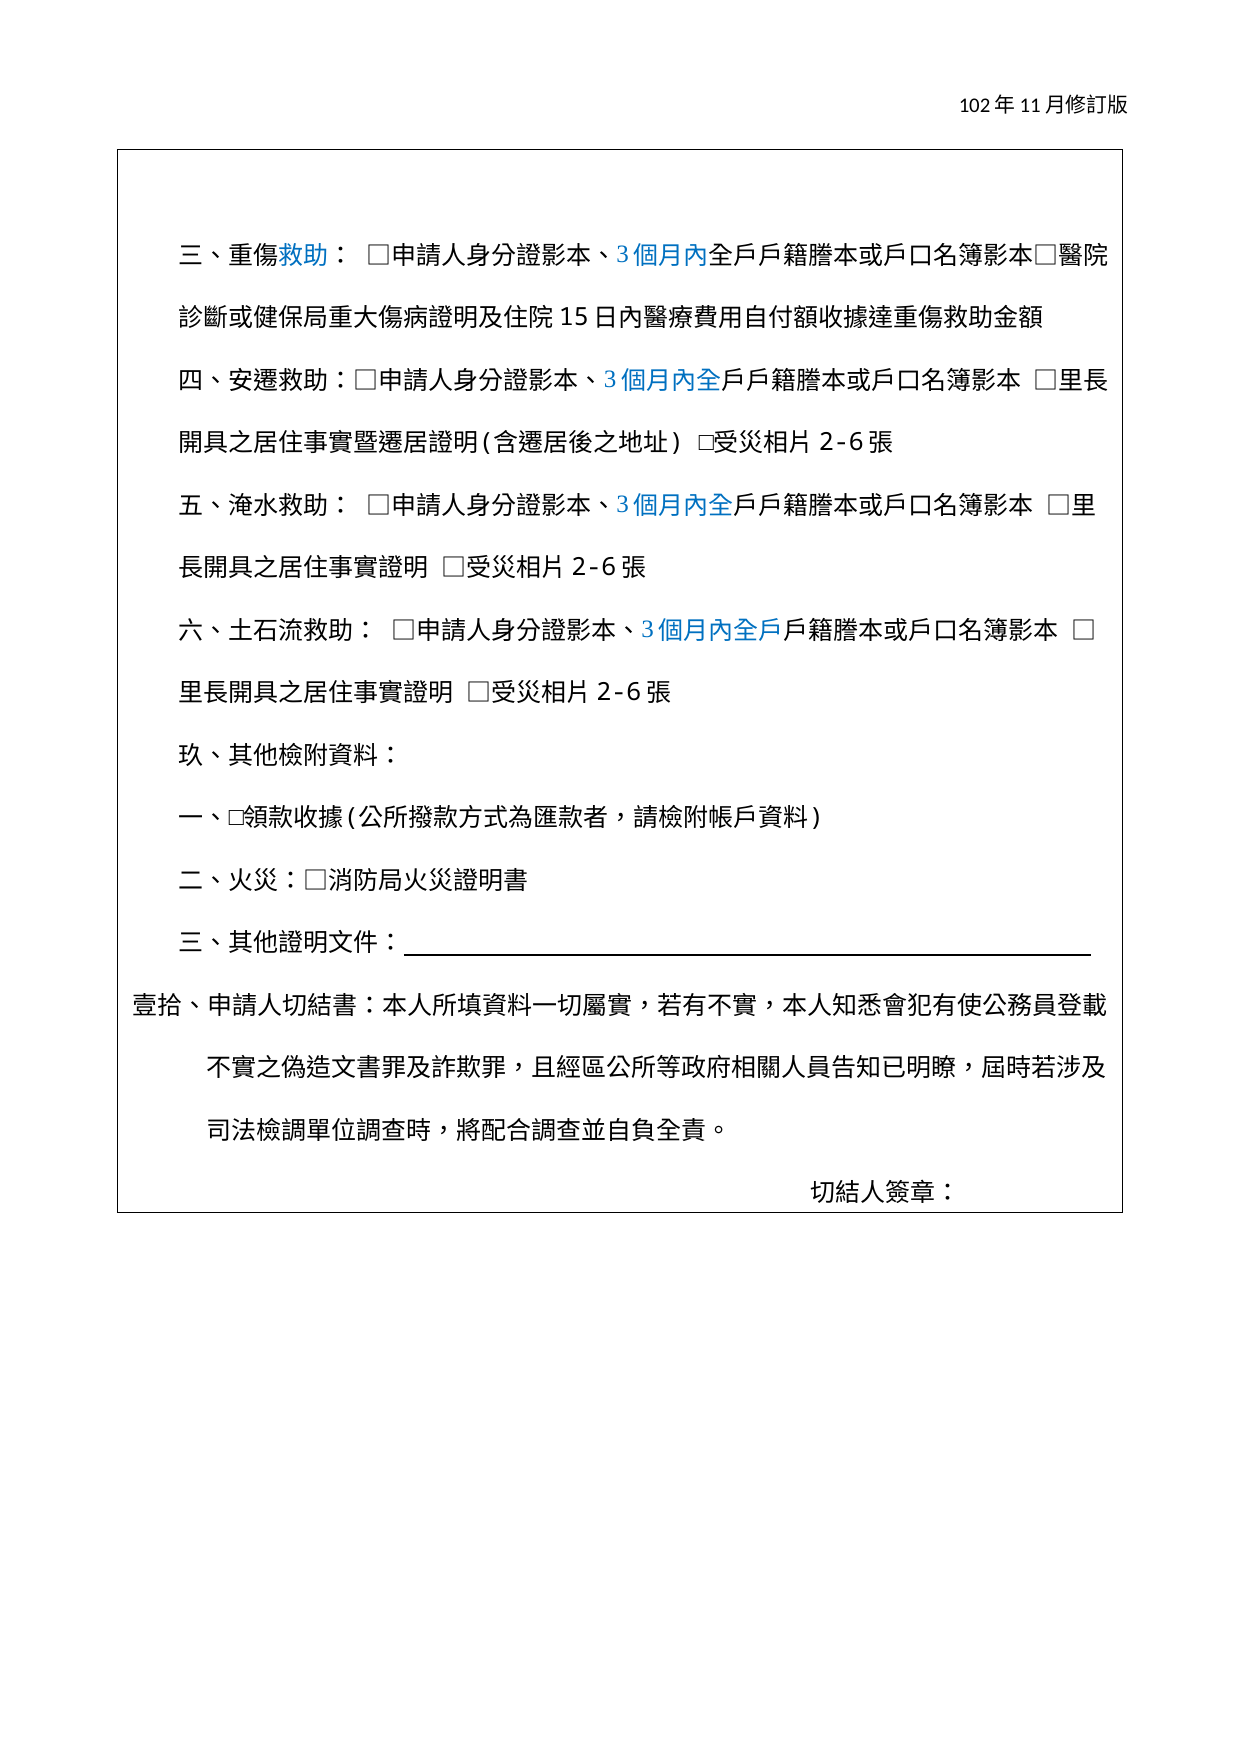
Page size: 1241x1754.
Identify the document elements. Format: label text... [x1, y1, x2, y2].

table_header 臺中市 區 里災害救助申請表 申請日期： 年 月 日 申請人(同具領人)姓名： 身分證字號： 電話： 手機： 受委託人姓名： 身分證字號： 關係： (用於申請人無法親自申請時，並請檢附委託書及受委託人身分證影本) 受災原因：□ 風災 □ 震災 □ 火災 □ 水災 □其他 受災時間：民國 年 月 日 時 申請災害救助種類： □死亡救助計 人，死亡者姓名： □失蹤救助 計 人，失蹤者姓名： □重傷救助 計 人，重傷者姓名： □安遷救助 設籍且現住受災住屋者計 人 □住屋淹水救助 □住屋土石流救助 受災地點： 路街 段 巷 弄 號之 申請檢附資料： 死亡救助： □申請人身分證影本、3個月內全戶戶籍謄本或戶口名簿影本 □相驗屍體證明書或死亡證明書 失蹤救助： □申請人身分證影本、3個月內全戶戶籍謄本或戶口名簿影本□失蹤證明及失蹤人口仍生存繳回救助金之切結書 重傷救助： □申請人身分證影本、3個月內全戶戶籍謄本或戶口名簿影本□醫院診斷或健保局重大傷病證明及住院15日內醫療費用自付額收據達重傷救助金額 安遷救助：□申請人身分證影本、3個月內全戶戶籍謄本或戶口名簿影本 □里長開具之居住事實暨遷居證明(含遷居後之地址) □受災相片2-6張 淹水救助： □申請人身分證影本、3個月內全戶戶籍謄本或戶口名簿影本 □里長開具之居住事實證明 □受災相片2-6張 土石流救助： □申請人身分證影本、3個月內全戶戶籍謄本或戶口名簿影本 □里長開具之居住事實證明 □受災相片2-6張 其他檢附資料： □領款收據(公所撥款方式為匯款者，請檢附帳戶資料) 火災：□消防局火災證明書 其他證明文件： 申請人切結書：本人所填資料一切屬實，若有不實，本人知悉會犯有使公務員登載不實之偽造文書罪及詐欺罪，且經區公所等政府相關人員告知已明瞭，屆時若涉及司法檢調單位調查時，將配合調查並自負全責。 切結人簽章： [118, 150, 1122, 1212]
